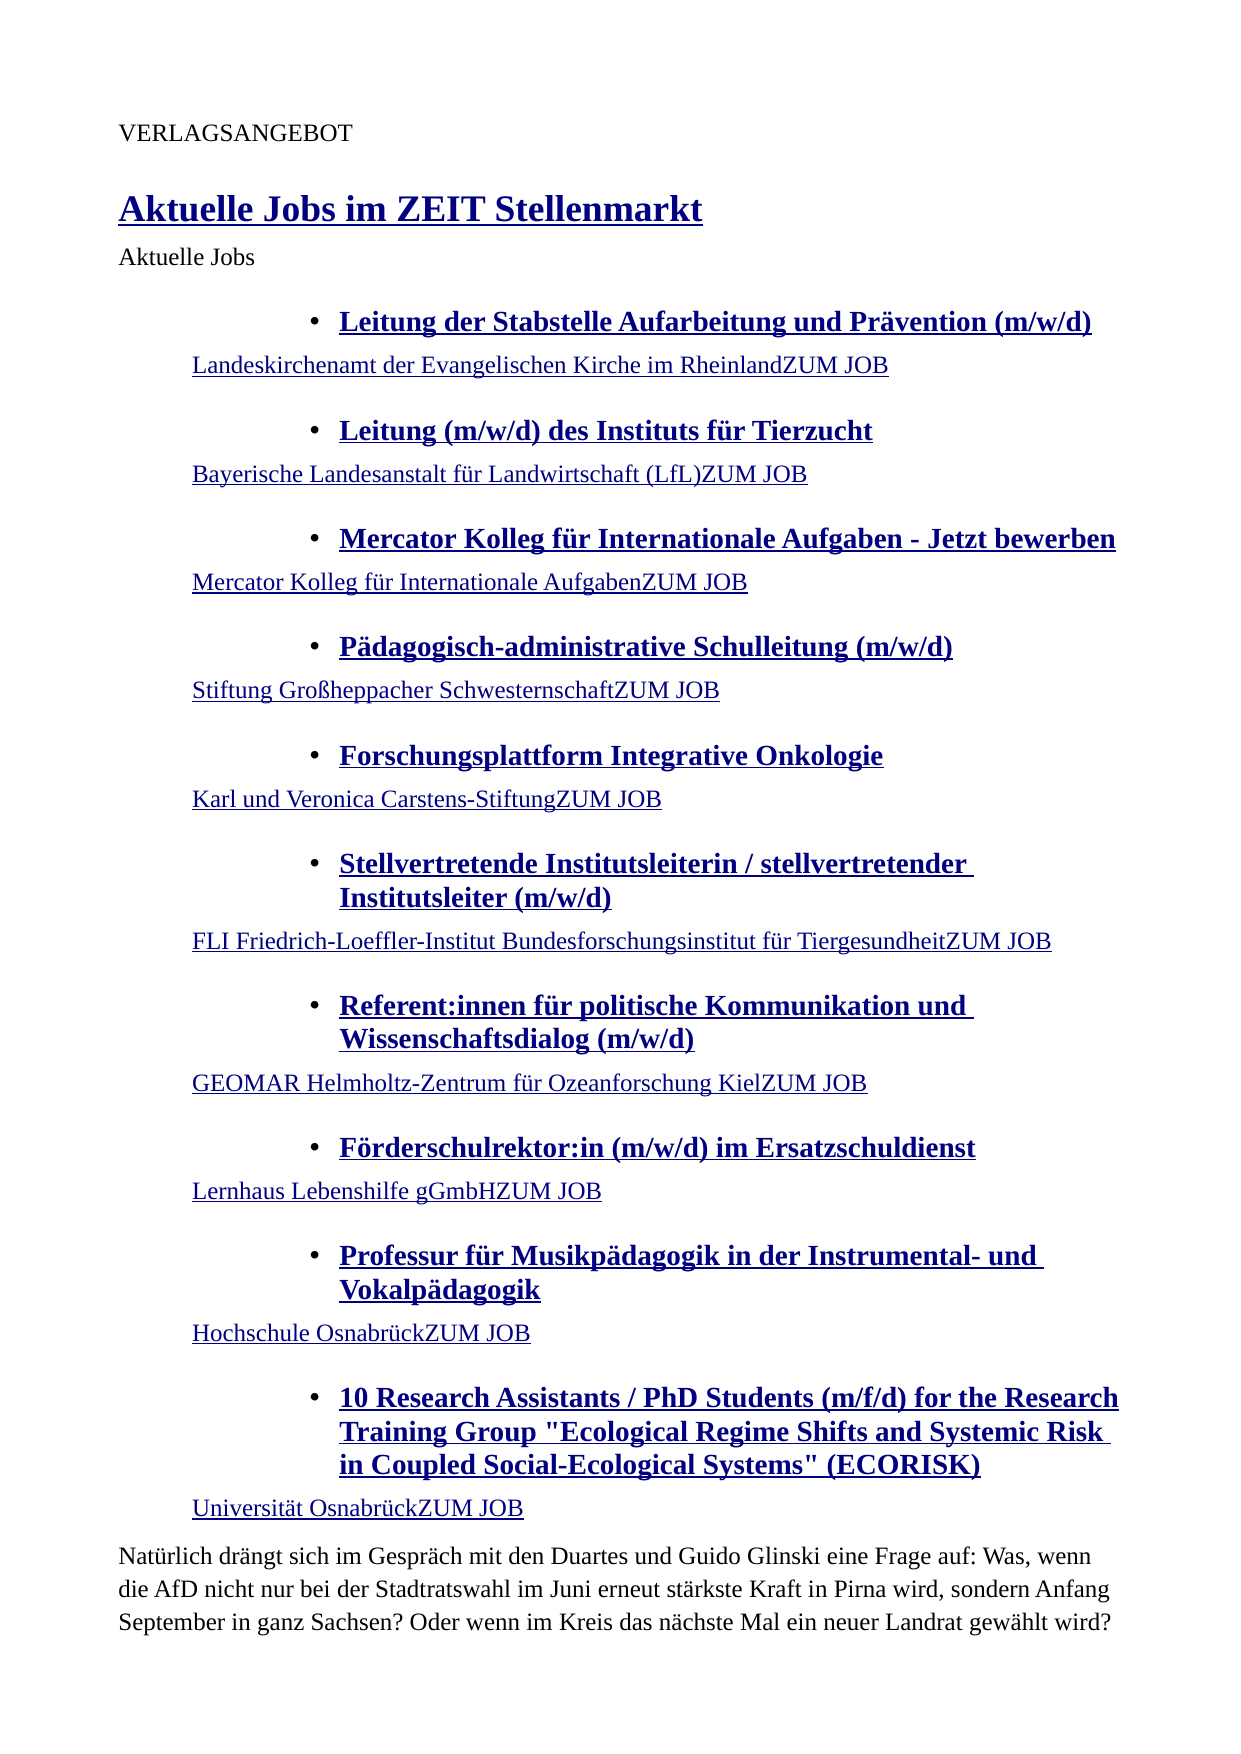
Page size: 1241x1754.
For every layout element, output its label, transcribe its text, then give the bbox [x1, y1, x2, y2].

list Lernhaus Lebenshilfe gGmbHZUM JOB [162, 1176, 1122, 1205]
subtitle Stellvertretende Institutsleiterin / stellvertretender Institutsleiter (m/w/d) [309, 846, 1122, 913]
subtitle Referent:innen für politische Kommunikation und Wissenschaftsdialog (m/w/d) [309, 988, 1122, 1055]
subtitle Leitung der Stabstelle Aufarbeitung und Prävention (m/w/d) [309, 304, 1122, 338]
list Universität OsnabrückZUM JOB [162, 1493, 1122, 1522]
list Stiftung Großheppacher SchwesternschaftZUM JOB [162, 676, 1122, 704]
subtitle Leitung (m/w/d) des Instituts für Tierzucht [309, 413, 1122, 446]
list Mercator Kolleg für Internationale AufgabenZUM JOB [162, 567, 1122, 596]
subtitle 10 Research Assistants / PhD Students (m/f/d) for the Research Training Group "Ecological Regime Shifts and Systemic Risk in Coupled Social-Ecological Systems" (ECORISK) [309, 1380, 1122, 1481]
list Landeskirchenamt der Evangelischen Kirche im RheinlandZUM JOB [162, 351, 1122, 379]
subtitle Mercator Kolleg für Internationale Aufgaben - Jetzt bewerben [309, 521, 1122, 555]
text VERLAGSANGEBOT [118, 118, 1122, 147]
subtitle Pädagogisch-administrative Schulleitung (m/w/d) [309, 629, 1122, 663]
subtitle Forschungsplattform Integrative Onkologie [309, 738, 1122, 771]
subtitle Förderschulrektor:in (m/w/d) im Ersatzschuldienst [309, 1130, 1122, 1163]
text Aktuelle Jobs [118, 242, 1122, 271]
list GEOMAR Helmholtz-Zentrum für Ozeanforschung KielZUM JOB [162, 1068, 1122, 1096]
list Bayerische Landesanstalt für Landwirtschaft (LfL)ZUM JOB [162, 459, 1122, 488]
subtitle Professur für Musikpädagogik in der Instrumental- und Vokalpädagogik [309, 1238, 1122, 1305]
list FLI Friedrich-Loeffler-Institut Bundesforschungsinstitut für TiergesundheitZUM JOB [162, 926, 1122, 954]
subtitle Aktuelle Jobs im ZEIT Stellenmarkt [118, 187, 1122, 230]
list Karl und Veronica Carstens-StiftungZUM JOB [162, 784, 1122, 813]
text Natürlich drängt sich im Gespräch mit den Duartes und Guido Glinski eine Frage auf: Was, wenn die AfD nicht nur bei der Stadtratswahl im Juni erneut stärkste Kraft in Pirna wird, sondern Anfang September in ganz Sachsen? Oder wenn im Kreis das nächste Mal ein neuer Landrat gewählt wird? [118, 1541, 1122, 1636]
list Hochschule OsnabrückZUM JOB [162, 1318, 1122, 1347]
